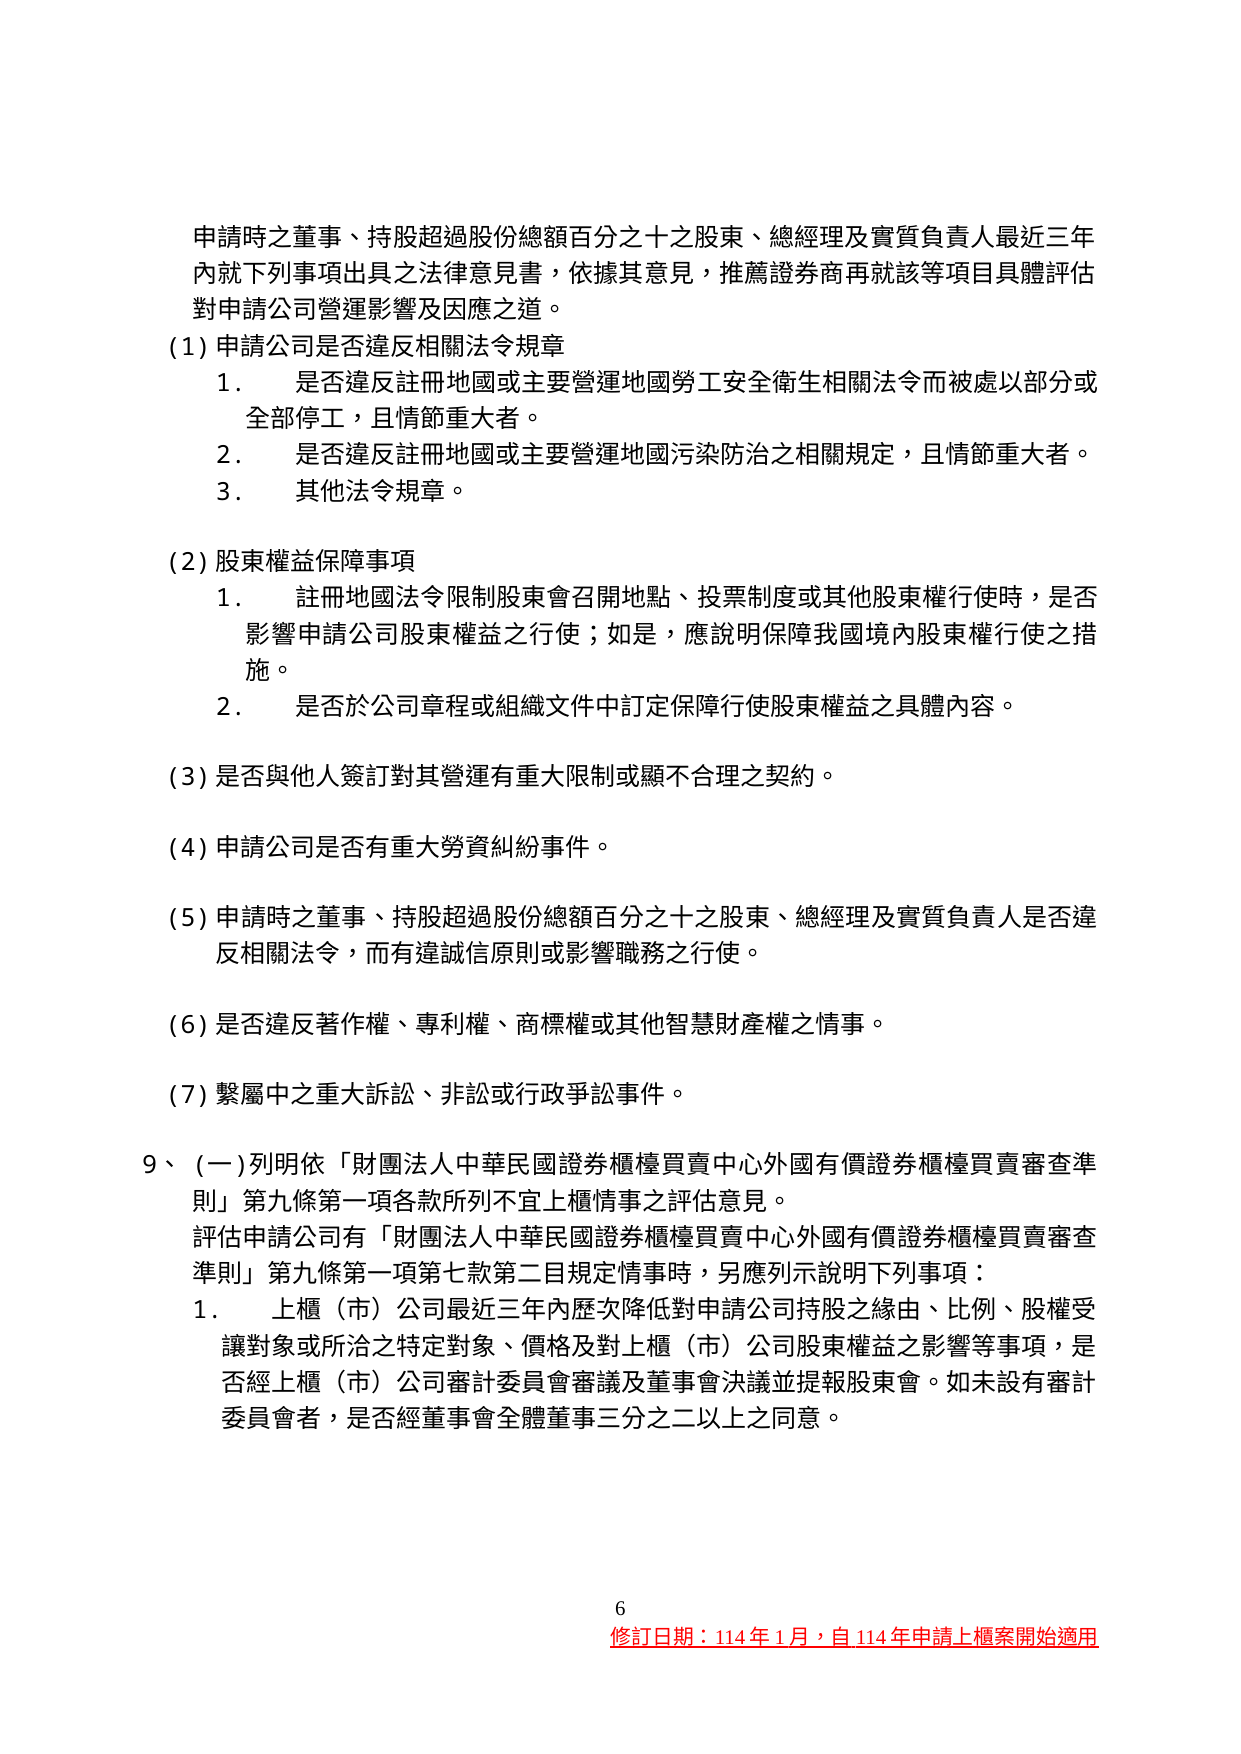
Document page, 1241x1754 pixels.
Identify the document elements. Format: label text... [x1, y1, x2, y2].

list 申請時之董事、持股超過股份總額百分之十之股東、總經理及實質負責人最近三年內就下列事項出具之法律意見書，依據其意見，推薦證券商再就該等項目具體評估對申請公司營運影響及因應之道。 [142, 217, 1098, 326]
list (一)列明依「財團法人中華民國證券櫃檯買賣中心外國有價證券櫃檯買賣審查準則」第九條第一項各款所列不宜上櫃情事之評估意見。 [142, 1145, 1098, 1217]
list 股東權益保障事項 [165, 542, 1098, 578]
list 上櫃（市）公司最近三年內歷次降低對申請公司持股之緣由、比例、股權受讓對象或所洽之特定對象、價格及對上櫃（市）公司股東權益之影響等事項，是否經上櫃（市）公司審計委員會審議及董事會決議並提報股東會。如未設有審計委員會者，是否經董事會全體董事三分之二以上之同意。 [192, 1290, 1098, 1435]
list 申請公司是否有重大勞資糾紛事件。 [165, 827, 1098, 863]
list 申請公司是否違反相關法令規章 [165, 326, 1098, 362]
text 評估申請公司有「財團法人中華民國證券櫃檯買賣中心外國有價證券櫃檯買賣審查準則」第九條第一項第七款第二目規定情事時，另應列示說明下列事項： [192, 1217, 1098, 1290]
list 其他法令規章。 [216, 471, 1098, 507]
list 是否違反註冊地國或主要營運地國勞工安全衛生相關法令而被處以部分或全部停工，且情節重大者。 [216, 362, 1098, 435]
list 註冊地國法令限制股東會召開地點、投票制度或其他股東權行使時，是否影響申請公司股東權益之行使；如是，應說明保障我國境內股東權行使之措施。 [216, 578, 1098, 687]
list 是否違反著作權、專利權、商標權或其他智慧財產權之情事。 [165, 1004, 1098, 1040]
list 是否於公司章程或組織文件中訂定保障行使股東權益之具體內容。 [216, 687, 1098, 723]
list 申請時之董事、持股超過股份總額百分之十之股東、總經理及實質負責人是否違反相關法令，而有違誠信原則或影響職務之行使。 [165, 897, 1098, 970]
list 是否與他人簽訂對其營運有重大限制或顯不合理之契約。 [165, 757, 1098, 793]
list 繫屬中之重大訴訟、非訟或行政爭訟事件。 [165, 1074, 1098, 1111]
list 是否違反註冊地國或主要營運地國污染防治之相關規定，且情節重大者。 [216, 435, 1098, 471]
